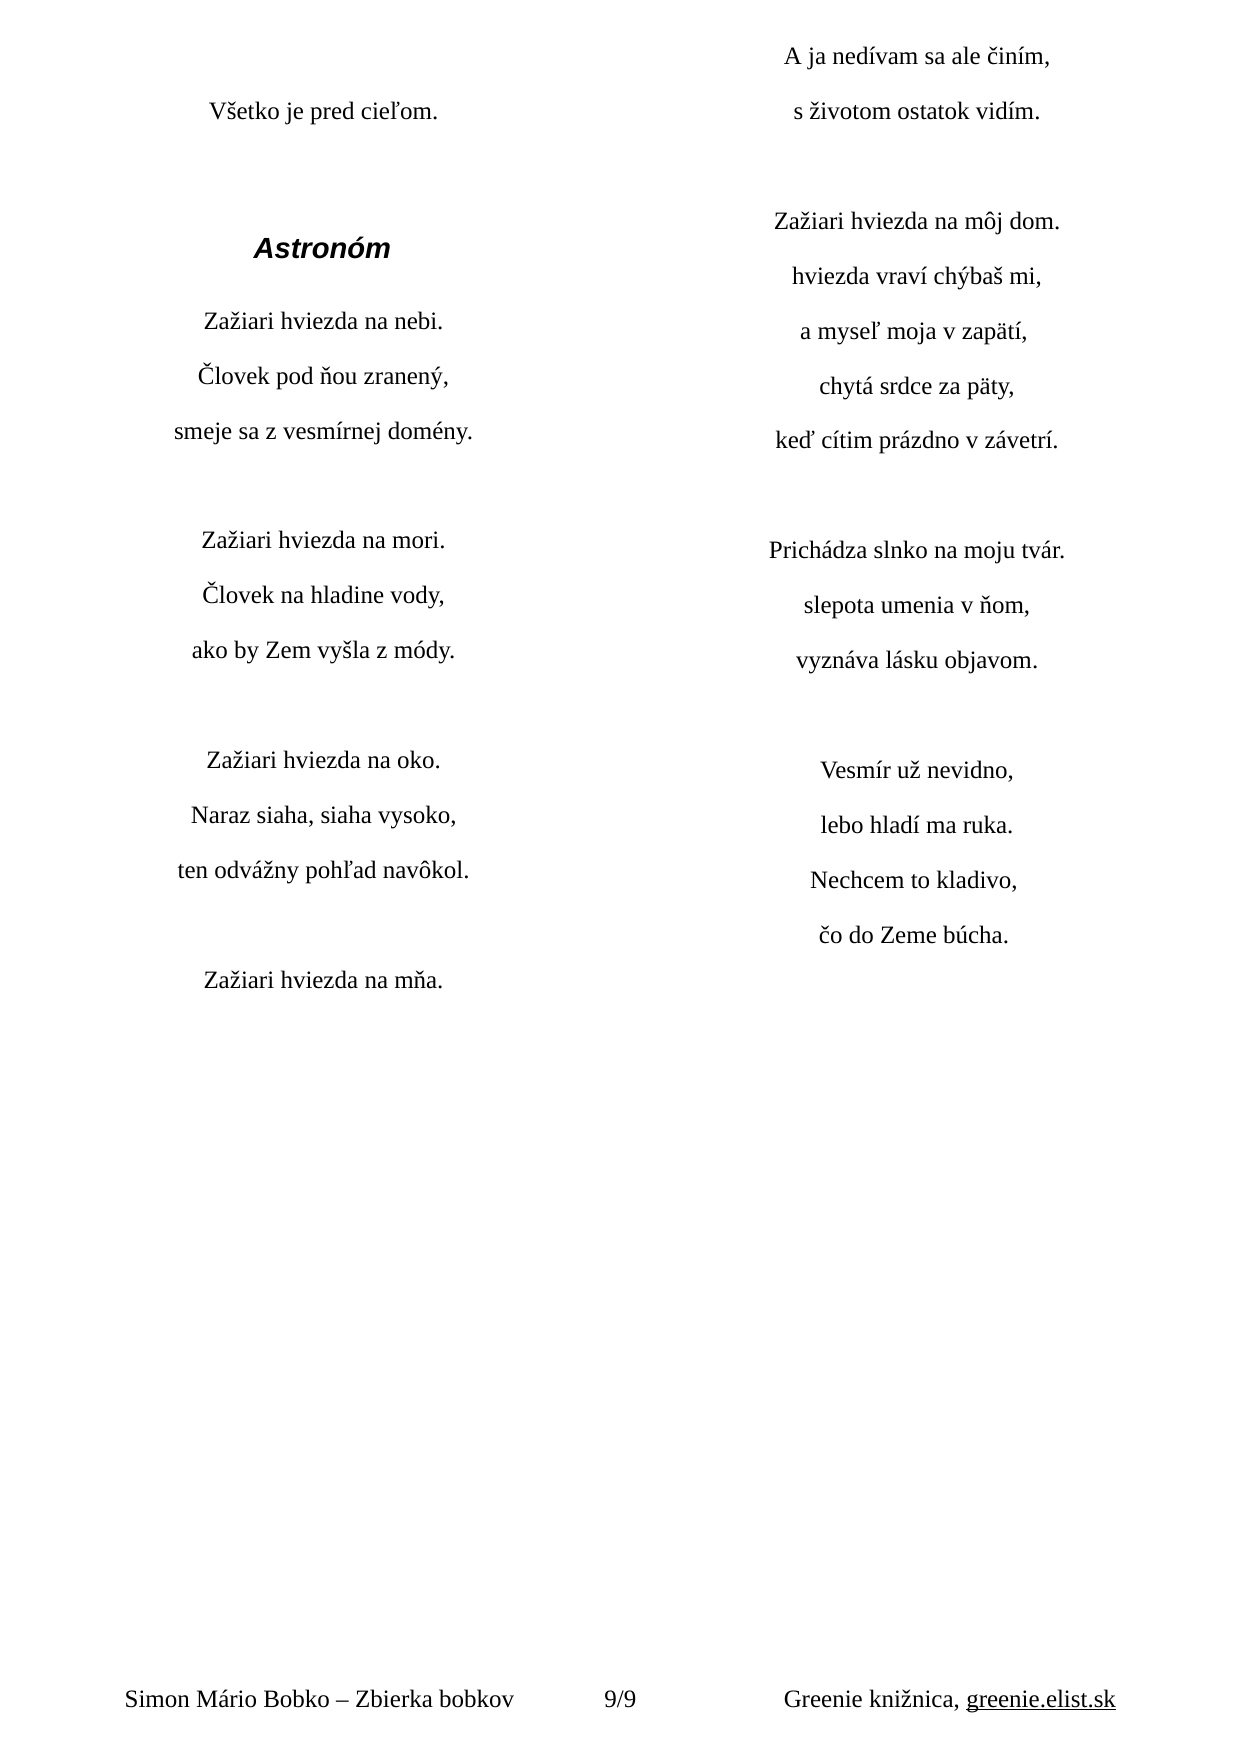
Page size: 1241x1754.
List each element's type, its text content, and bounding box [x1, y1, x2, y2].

text Všetko je pred cieľom. [41, 96, 605, 125]
text Zažiari hviezda na môj dom. [635, 206, 1199, 235]
text hviezda vraví chýbaš mi, [635, 261, 1199, 290]
text ako by Zem vyšla z módy. [41, 635, 605, 664]
text Vesmír už nevidno, [635, 755, 1199, 784]
text Prichádza slnko na moju tvár. [635, 535, 1199, 564]
text keď cítim prázdno v závetrí. [635, 426, 1199, 454]
text chytá srdce za päty, [635, 371, 1199, 399]
text s životom ostatok vidím. [635, 96, 1199, 125]
text Nechcem to kladivo, [635, 865, 1199, 893]
text vyznáva lásku objavom. [635, 645, 1199, 674]
text Človek pod ňou zranený, [41, 361, 605, 389]
text ten odvážny pohľad navôkol. [41, 855, 605, 884]
text smeje sa z vesmírnej domény. [41, 416, 605, 444]
text Zažiari hviezda na mori. [41, 526, 605, 554]
text Zažiari hviezda na mňa. [41, 965, 605, 993]
subtitle Astronóm [41, 231, 605, 264]
text Človek na hladine vody, [41, 580, 605, 609]
text lebo hladí ma ruka. [635, 810, 1199, 839]
text a myseľ moja v zapätí, [635, 316, 1199, 344]
text Zažiari hviezda na nebi. [41, 306, 605, 335]
text Naraz siaha, siaha vysoko, [41, 800, 605, 829]
text čo do Zeme búcha. [635, 920, 1199, 948]
text slepota umenia v ňom, [635, 590, 1199, 619]
text A ja nedívam sa ale činím, [635, 41, 1199, 70]
text Zažiari hviezda na oko. [41, 745, 605, 774]
